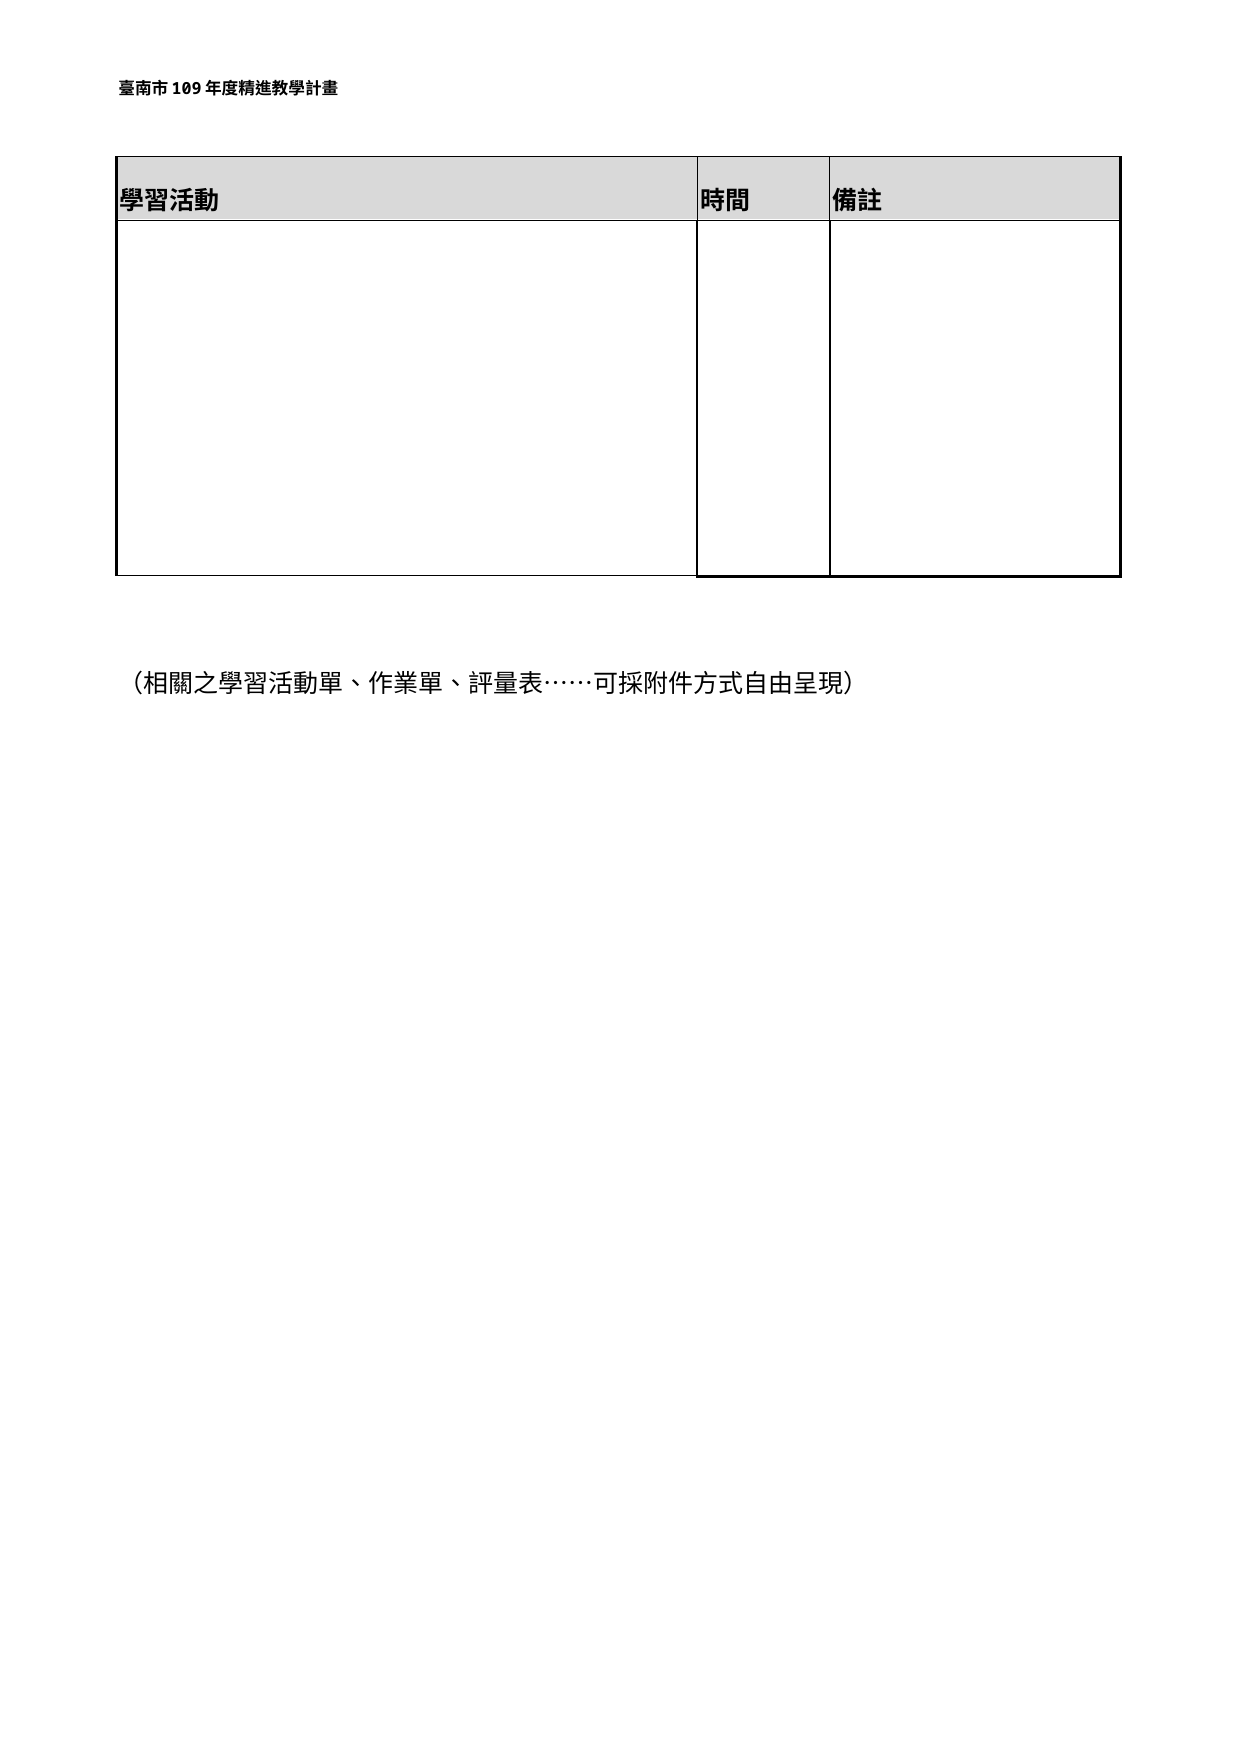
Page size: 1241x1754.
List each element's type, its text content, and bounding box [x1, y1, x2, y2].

table_cell 備註 [830, 157, 1119, 219]
table_cell [831, 221, 1119, 575]
text （相關之學習活動單、作業單、評量表……可採附件方式自由呈現） [118, 640, 1053, 703]
table_cell [118, 221, 696, 575]
table_cell [698, 221, 829, 575]
table_cell 學習活動 [118, 157, 697, 219]
table_cell 時間 [698, 157, 829, 219]
